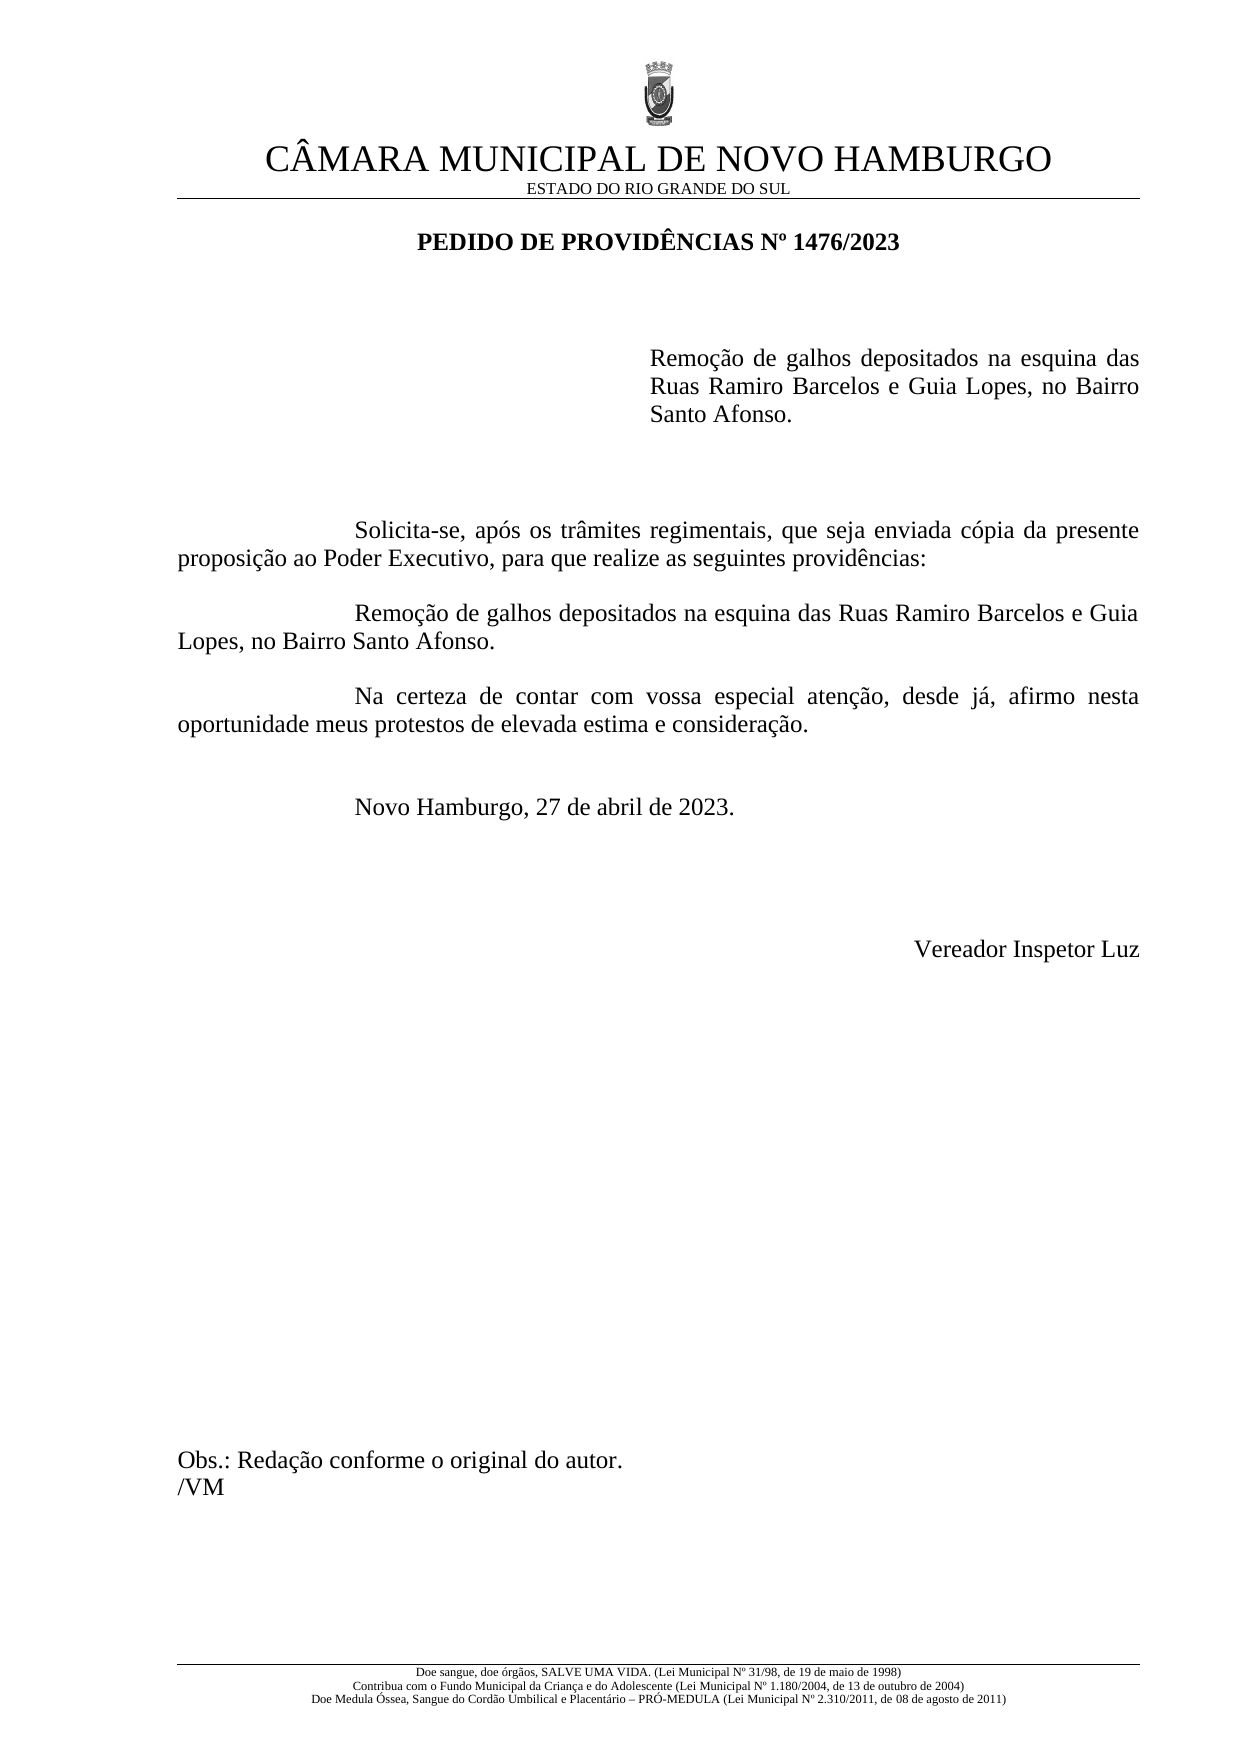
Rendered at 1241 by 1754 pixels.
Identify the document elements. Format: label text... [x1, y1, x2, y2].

text Novo Hamburgo, 27 de abril de 2023. [177, 793, 1140, 821]
text Obs.: Redação conforme o original do autor. [177, 1446, 1140, 1473]
text Vereador Inspetor Luz [177, 935, 1140, 963]
text Na certeza de contar com vossa especial atenção, desde já, afirmo nesta oportunidade meus protestos de elevada estima e consideração. [177, 682, 1140, 738]
text Solicita-se, após os trâmites regimentais, que seja enviada cópia da presente proposição ao Poder Executivo, para que realize as seguintes providências: [177, 516, 1140, 572]
text /VM [177, 1473, 1140, 1501]
text Remoção de galhos depositados na esquina das Ruas Ramiro Barcelos e Guia Lopes, no Bairro Santo Afonso. [649, 344, 1140, 428]
text Remoção de galhos depositados na esquina das Ruas Ramiro Barcelos e Guia Lopes, no Bairro Santo Afonso. [177, 599, 1140, 655]
text PEDIDO DE PROVIDÊNCIAS Nº 1476/2023 [177, 228, 1140, 256]
